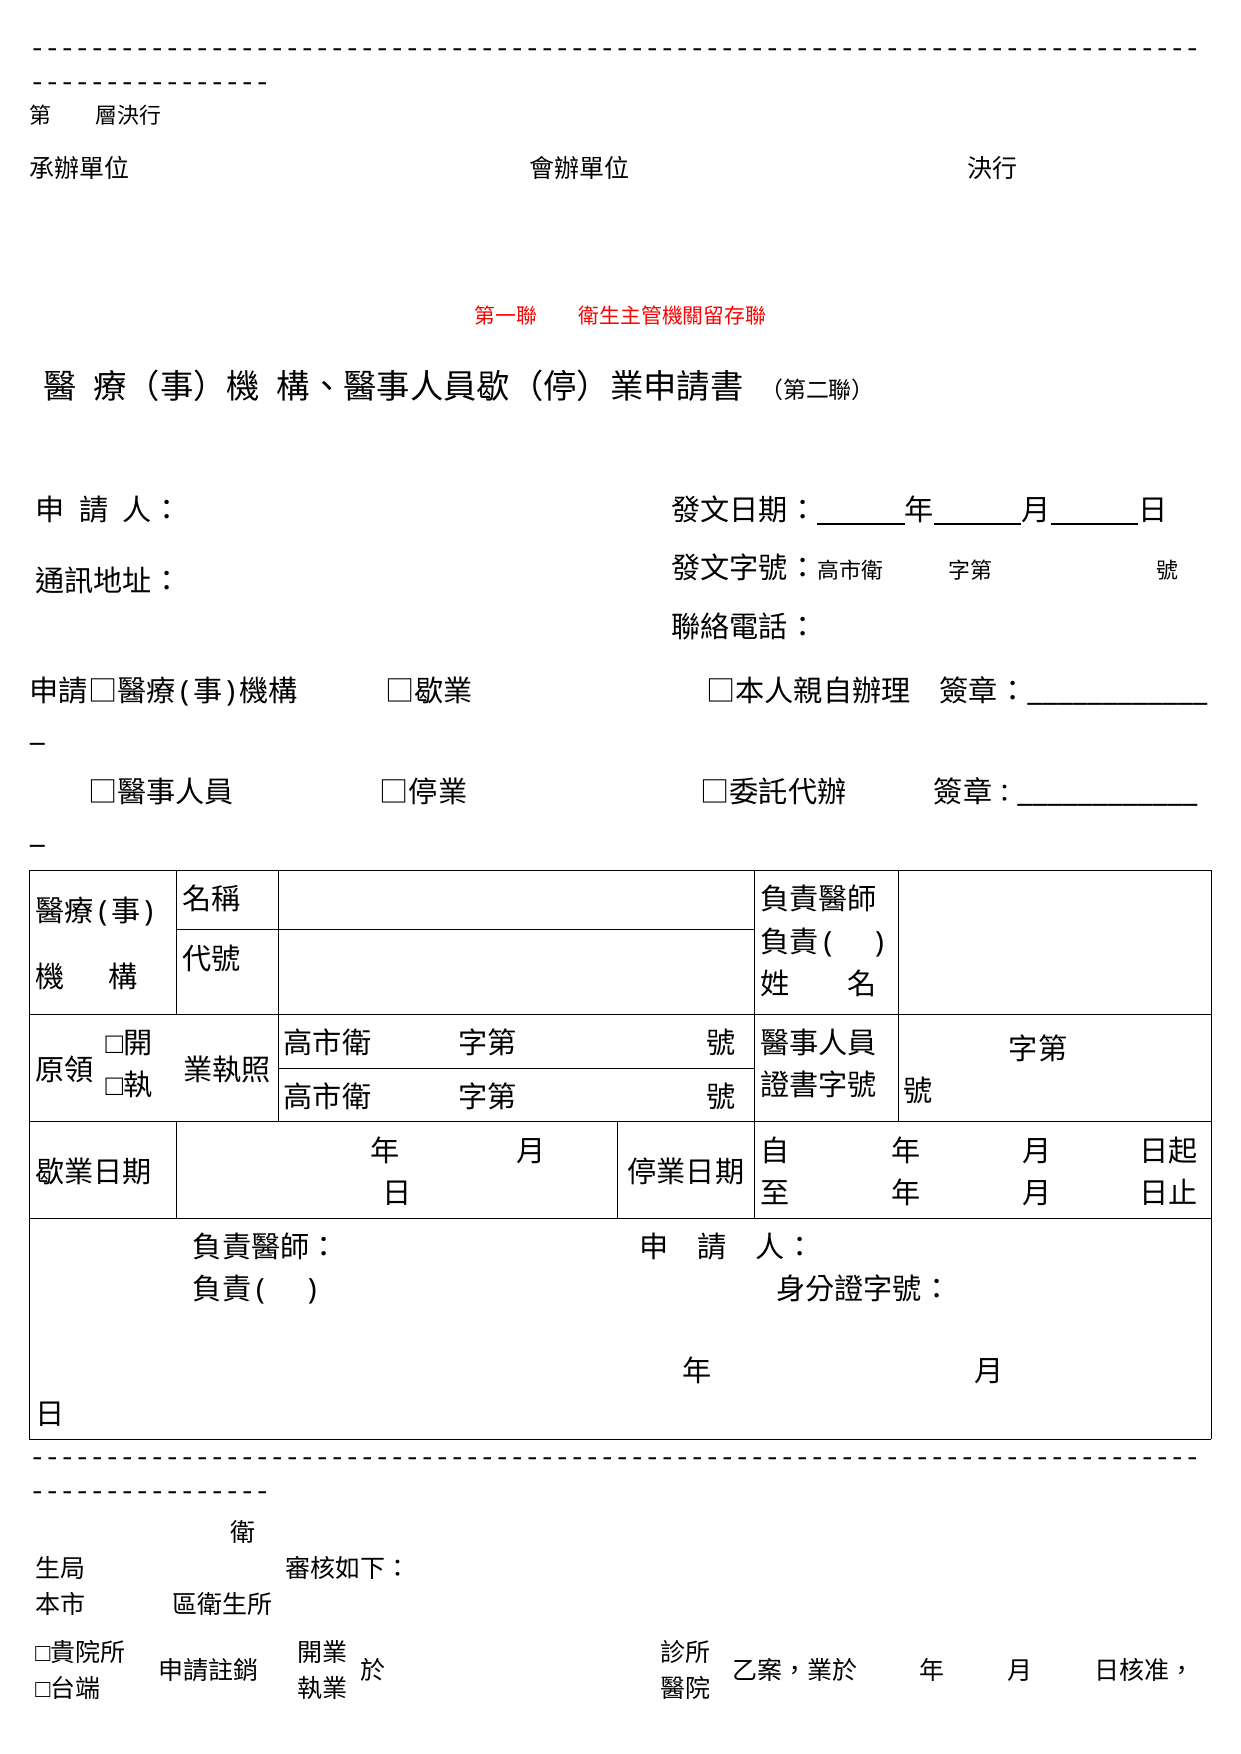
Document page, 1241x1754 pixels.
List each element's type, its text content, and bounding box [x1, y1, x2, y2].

table_header 申 請 人： 通訊地址： [30, 481, 665, 668]
table_header 發文日期： 年 月 日 發文字號：高市衛 字第 號 聯絡電話： [665, 481, 1204, 668]
table_header 醫 療（事）機 構、醫事人員歇（停）業申請書 （第二聯） [38, 330, 1211, 452]
table_header 醫療(事) 機 構 [30, 871, 176, 1014]
text 申請□醫療(事)機構 □歇業 □本人親自辦理 簽章：_____________ [29, 668, 1211, 749]
table_cell 高市衛 字第 號 [279, 1069, 754, 1121]
table_cell 於 [354, 1627, 409, 1711]
text □醫事人員 □停業 □委託代辦 簽章：_____________ [29, 769, 1211, 850]
table_cell 歇業日期 [30, 1122, 176, 1218]
table_cell [409, 1627, 654, 1711]
table_cell 原領 [30, 1015, 99, 1121]
text ---------------------------------------------------------------------------------------------- [29, 29, 1211, 98]
table_cell 負責醫師： 申 請 人： 負責( ) 身分證字號： 年 月 日 [30, 1219, 1211, 1438]
table_cell 代號 [177, 930, 278, 1014]
table_cell 乙案，業於 年 月 日核准， [726, 1627, 1211, 1711]
table_cell 年 月 日 [177, 1122, 617, 1218]
text ---------------------------------------------------------------------------------------------- [29, 1440, 1211, 1507]
table_header 負責醫師 負責( ) 姓 名 [755, 871, 898, 1014]
table_cell □開 □執 [100, 1015, 176, 1121]
table_cell 停業日期 [618, 1122, 754, 1218]
table_header 名稱 [177, 871, 278, 929]
table_cell 開業 執業 [292, 1627, 354, 1711]
table_cell 醫事人員證書字號 [755, 1015, 898, 1121]
text 承辦單位 會辦單位 決行 [29, 148, 1211, 185]
table_cell □貴院所 □台端 [30, 1627, 153, 1711]
table_cell 診所 醫院 [654, 1627, 726, 1711]
table_header 衛生局 本市 區衛生所 [30, 1507, 279, 1627]
table_cell 申請註銷 [153, 1627, 292, 1711]
table_header [279, 871, 754, 929]
table_header [899, 871, 1211, 1014]
table_cell 字第 號 [899, 1015, 1211, 1121]
table_cell 高市衛 字第 號 [279, 1015, 754, 1068]
table_header 審核如下： [279, 1507, 1211, 1627]
table_cell 業執照 [176, 1015, 278, 1121]
table_cell [279, 930, 754, 1014]
text 第 層決行 [29, 98, 1211, 129]
text 第一聯 衛生主管機關留存聯 [29, 300, 1211, 330]
table_cell 自 年 月 日起 至 年 月 日止 [755, 1122, 1211, 1218]
